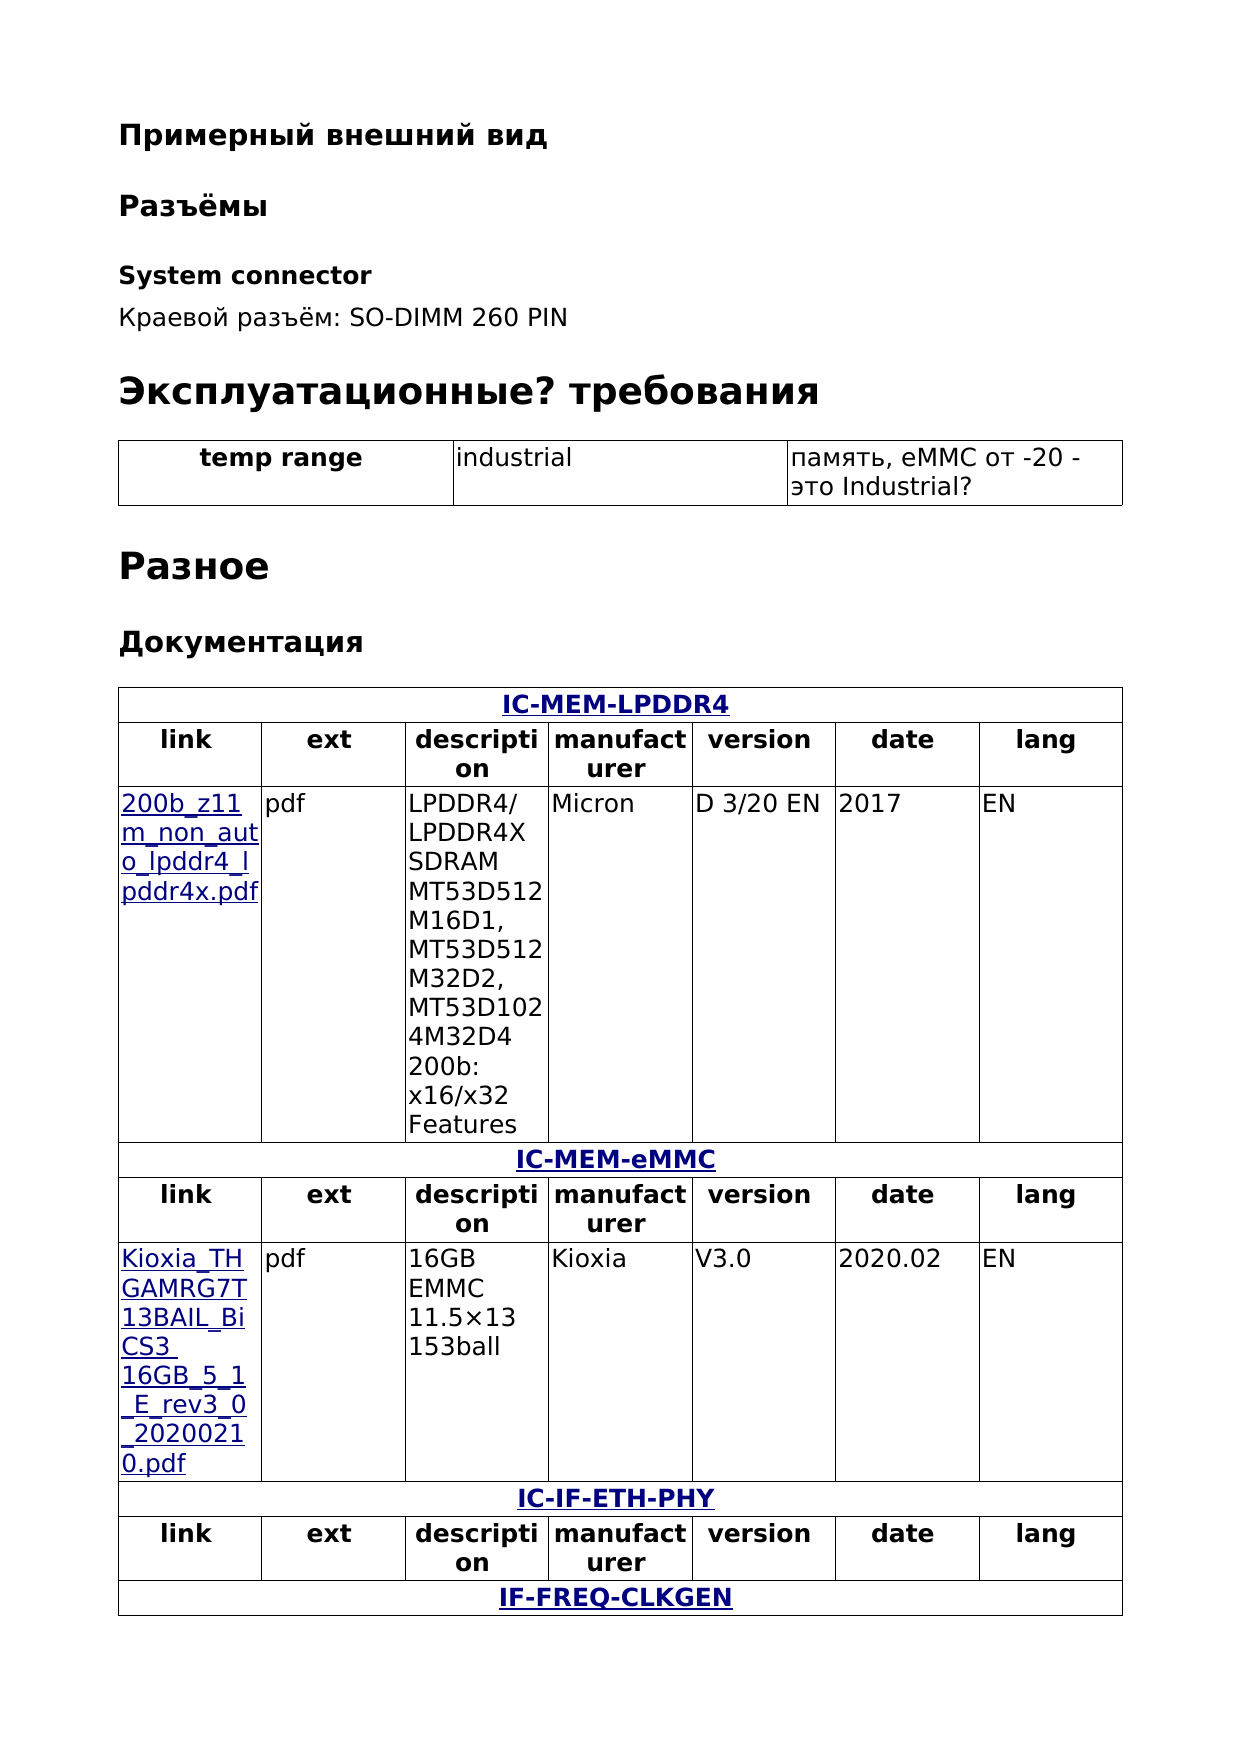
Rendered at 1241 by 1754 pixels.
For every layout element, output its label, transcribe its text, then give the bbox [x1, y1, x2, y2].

subtitle Эксплуатационные? требования [118, 369, 1122, 413]
table_header industrial [454, 441, 787, 504]
table_cell V3.0 [693, 1243, 835, 1481]
table_cell 200b_z11m_non_auto_lpddr4_lpddr4x.pdf [119, 787, 261, 1142]
table_cell description [406, 1517, 548, 1580]
table_cell link [119, 723, 261, 786]
table_cell version [693, 1178, 835, 1242]
subtitle Разъёмы [118, 189, 1122, 223]
table_cell description [406, 1178, 548, 1242]
table_cell Micron [549, 787, 692, 1142]
table_cell EN [980, 787, 1122, 1142]
subtitle Разное [118, 544, 1122, 588]
table_cell lang [980, 1517, 1122, 1580]
table_cell 16GB EMMC 11.5×13 153ball [406, 1243, 548, 1481]
table_header IC-MEM-LPDDR4 [119, 688, 1122, 722]
table_cell ext [262, 1178, 405, 1242]
table_cell description [406, 723, 548, 786]
table_cell manufacturer [549, 723, 692, 786]
table_cell Kioxia [549, 1243, 692, 1481]
table_cell date [836, 723, 979, 786]
table_cell Kioxia_THGAMRG7T13BAIL_BiCS3 16GB_5_1_E_rev3_0_20200210.pdf [119, 1243, 261, 1481]
table_cell IC-MEM-eMMC [119, 1143, 1122, 1177]
table_header память, eMMC от -20 - это Industrial? [788, 441, 1122, 504]
table_cell date [836, 1517, 979, 1580]
table_header temp range [119, 441, 453, 504]
subtitle Примерный внешний вид [118, 118, 1122, 152]
table_cell pdf [262, 1243, 405, 1481]
text Краевой разъём: SO-DIMM 260 PIN [118, 303, 1122, 332]
table_cell LPDDR4/LPDDR4X SDRAM MT53D512M16D1, MT53D512M32D2, MT53D1024M32D4 200b: x16/x32 Features [406, 787, 548, 1142]
table_cell link [119, 1178, 261, 1242]
table_cell version [693, 723, 835, 786]
table_cell 2020.02 [836, 1243, 979, 1481]
table_cell lang [980, 723, 1122, 786]
table_cell lang [980, 1178, 1122, 1242]
table_cell ext [262, 723, 405, 786]
subtitle System connector [118, 261, 1122, 290]
table_cell pdf [262, 787, 405, 1142]
table_cell version [693, 1517, 835, 1580]
table_cell IC-IF-ETH-PHY [119, 1482, 1122, 1516]
table_cell D 3/20 EN [693, 787, 835, 1142]
table_cell EN [980, 1243, 1122, 1481]
table_cell manufacturer [549, 1178, 692, 1242]
table_cell 2017 [836, 787, 979, 1142]
table_cell ext [262, 1517, 405, 1580]
table_cell manufacturer [549, 1517, 692, 1580]
subtitle Документация [118, 626, 1122, 659]
table_cell date [836, 1178, 979, 1242]
table_cell link [119, 1517, 261, 1580]
table_cell IF-FREQ-CLKGEN [119, 1581, 1122, 1615]
